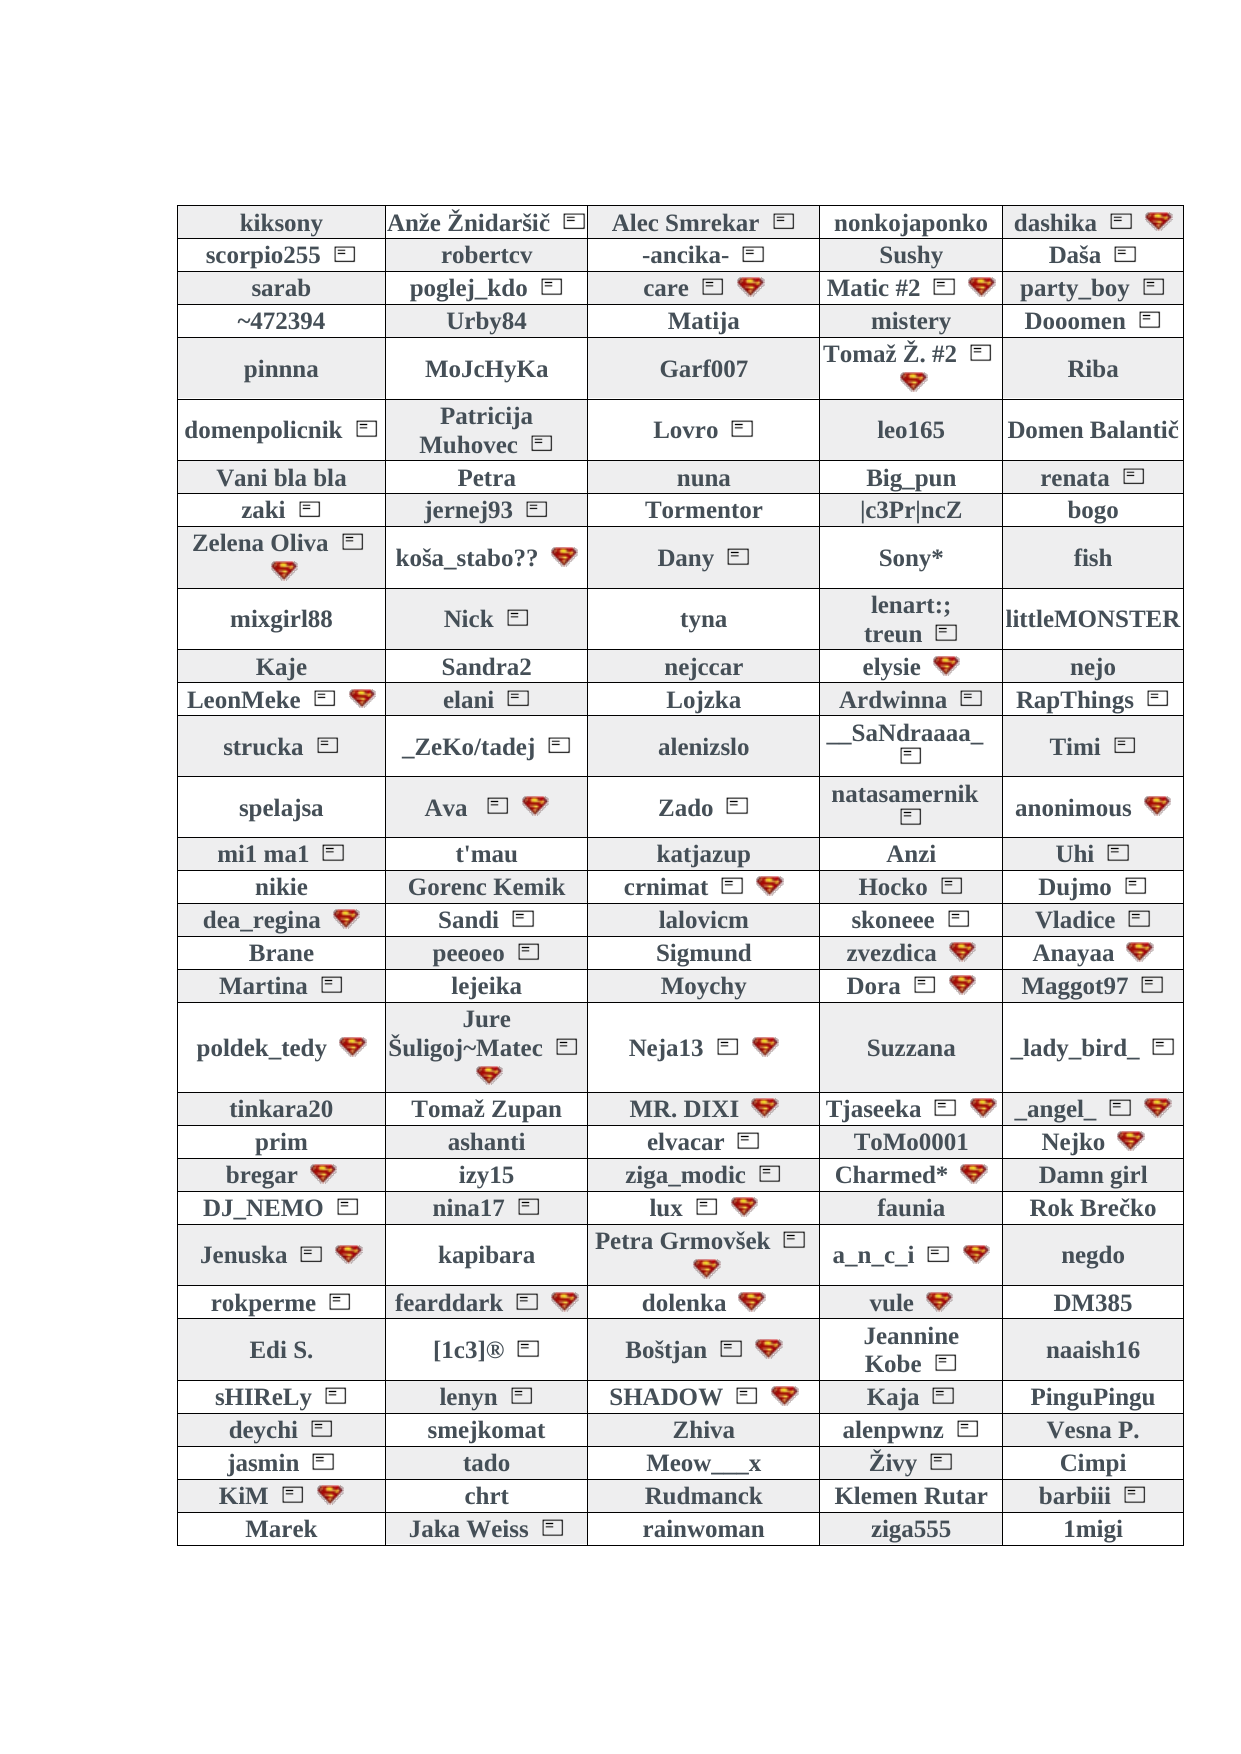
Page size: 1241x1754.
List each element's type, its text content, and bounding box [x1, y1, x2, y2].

table_cell naaish16 [1003, 1319, 1183, 1380]
table_cell Meow___x [588, 1447, 819, 1479]
picture [324, 1386, 348, 1406]
picture [525, 500, 549, 519]
picture [516, 1339, 541, 1359]
table_cell koša_stabo?? [386, 527, 587, 588]
picture [333, 909, 360, 929]
picture [328, 1292, 352, 1312]
picture [339, 1037, 367, 1057]
table_cell Dora [820, 970, 1002, 1002]
picture [551, 1292, 579, 1312]
picture [741, 245, 766, 264]
table_cell ziga_modic [588, 1159, 819, 1191]
picture [547, 736, 572, 755]
picture [931, 1386, 956, 1406]
table_cell Nick [386, 589, 587, 649]
table_cell lux [588, 1192, 819, 1224]
table_cell nuna [588, 461, 819, 493]
table_cell dea_regina [178, 904, 385, 936]
picture [900, 372, 928, 392]
picture [317, 1485, 344, 1505]
table_cell Lojzka [588, 683, 819, 715]
table_cell Jaka Weiss [386, 1513, 587, 1544]
picture [969, 343, 993, 363]
table_cell poldek_tedy [178, 1003, 385, 1092]
picture [934, 1353, 958, 1373]
table_cell anonimous [1003, 777, 1183, 837]
table_cell ashanti [386, 1126, 587, 1158]
table_cell elvacar [588, 1126, 819, 1158]
table_cell elani [386, 683, 587, 715]
picture [506, 608, 530, 628]
picture [926, 1292, 953, 1312]
table_cell Jenuska [178, 1225, 385, 1285]
picture [1144, 1098, 1172, 1118]
picture [695, 1197, 719, 1217]
table_cell katjazup [588, 838, 819, 870]
table_cell Jure Šuligoj~Matec [386, 1003, 587, 1092]
picture [316, 736, 340, 755]
table_cell alenizslo [588, 716, 819, 776]
picture [1140, 975, 1165, 995]
picture [913, 975, 937, 995]
picture [540, 277, 564, 297]
table_cell _lady_bird_ [1003, 1003, 1183, 1092]
picture [772, 212, 796, 231]
table_cell Anayaa [1003, 937, 1183, 969]
table_cell fearddark [386, 1286, 587, 1318]
picture [281, 1485, 305, 1505]
picture [1146, 689, 1170, 708]
picture [963, 1245, 990, 1264]
table_cell leo165 [820, 400, 1002, 460]
picture [940, 876, 964, 896]
table_cell zaki [178, 494, 385, 526]
table_cell Nejko [1003, 1126, 1183, 1158]
picture [716, 1037, 740, 1057]
table_cell nikie [178, 871, 385, 903]
table_cell MR. DIXI [588, 1093, 819, 1125]
table_cell Petra Grmovšek [588, 1225, 819, 1285]
table_cell mi1 ma1 [178, 838, 385, 870]
picture [517, 942, 541, 962]
table_cell Alec Smrekar [588, 206, 819, 238]
table_cell Boštjan [588, 1319, 819, 1380]
table_cell lenyn [386, 1381, 587, 1413]
picture [1123, 1485, 1147, 1505]
table_cell tinkara20 [178, 1093, 385, 1125]
picture [1127, 909, 1152, 929]
picture [562, 212, 587, 231]
table_cell prim [178, 1126, 385, 1158]
table_cell nejo [1003, 650, 1183, 682]
picture [949, 942, 976, 962]
picture [933, 656, 960, 676]
picture [735, 1386, 759, 1406]
table_cell Klemen Rutar [820, 1480, 1002, 1512]
picture [517, 1197, 541, 1217]
table_cell DJ_NEMO [178, 1192, 385, 1224]
table_cell KiM [178, 1480, 385, 1512]
picture [320, 975, 344, 995]
table_cell Garf007 [588, 338, 819, 398]
picture [1106, 843, 1131, 863]
picture [298, 500, 322, 519]
table_cell Cimpi [1003, 1447, 1183, 1479]
table_cell Domen Balantič [1003, 400, 1183, 460]
table_cell spelajsa [178, 777, 385, 837]
table_cell SHADOW [588, 1381, 819, 1413]
picture [349, 689, 376, 708]
table_cell Tormentor [588, 494, 819, 526]
picture [522, 796, 549, 816]
table_cell lalovicm [588, 904, 819, 936]
table_cell Big_pun [820, 461, 1002, 493]
table_cell lenart:; treun [820, 589, 1002, 649]
picture [731, 1197, 758, 1217]
table_cell kiksony [178, 206, 385, 238]
picture [555, 1037, 579, 1057]
picture [959, 689, 984, 708]
table_cell fish [1003, 527, 1183, 588]
picture [899, 746, 923, 766]
table_cell Dooomen [1003, 305, 1183, 337]
picture [476, 1066, 503, 1085]
table_cell Zado [588, 777, 819, 837]
picture [720, 876, 745, 896]
table_cell mixgirl88 [178, 589, 385, 649]
picture [1113, 736, 1137, 755]
table_cell care [588, 272, 819, 304]
table_cell Sandi [386, 904, 587, 936]
table_cell Kaja [820, 1381, 1002, 1413]
table_cell barbiii [1003, 1480, 1183, 1512]
picture [970, 1098, 997, 1118]
table_cell dolenka [588, 1286, 819, 1318]
table_cell Vladice [1003, 904, 1183, 936]
table_cell rokperme [178, 1286, 385, 1318]
picture [530, 434, 554, 453]
picture [968, 277, 996, 297]
table_cell izy15 [386, 1159, 587, 1191]
picture [736, 1131, 761, 1151]
table_cell -ancika- [588, 239, 819, 271]
picture [311, 1452, 336, 1472]
picture [1144, 796, 1171, 816]
table_cell Dany [588, 527, 819, 588]
table_cell poglej_kdo [386, 272, 587, 304]
table_cell kapibara [386, 1225, 587, 1285]
picture [271, 561, 298, 581]
picture [771, 1386, 799, 1406]
picture [756, 876, 784, 896]
table_cell party_boy [1003, 272, 1183, 304]
table_cell ~472394 [178, 305, 385, 337]
table_cell Tjaseeka [820, 1093, 1002, 1125]
table_cell deychi [178, 1414, 385, 1446]
table_cell Dujmo [1003, 871, 1183, 903]
table_cell zvezdica [820, 937, 1002, 969]
picture [701, 277, 725, 297]
picture [341, 532, 365, 552]
picture [299, 1245, 324, 1264]
table_cell Suzzana [820, 1003, 1002, 1092]
table_cell Matija [588, 305, 819, 337]
table_cell lejeika [386, 970, 587, 1002]
table_cell DM385 [1003, 1286, 1183, 1318]
table_cell nonkojaponko [820, 206, 1002, 238]
table_cell RapThings [1003, 683, 1183, 715]
table_cell tyna [588, 589, 819, 649]
picture [949, 975, 976, 995]
table_cell alenpwnz [820, 1414, 1002, 1446]
table_cell elysie [820, 650, 1002, 682]
table_cell tado [386, 1447, 587, 1479]
picture [947, 909, 971, 929]
table_cell [1c3]® [386, 1319, 587, 1380]
picture [515, 1292, 540, 1312]
table_cell ToMo0001 [820, 1126, 1002, 1158]
picture [926, 1245, 951, 1264]
table_cell a_n_c_i [820, 1225, 1002, 1285]
table_cell 1migi [1003, 1513, 1183, 1544]
picture [933, 1098, 958, 1118]
picture [335, 1245, 363, 1264]
table_cell Zelena Oliva [178, 527, 385, 588]
table_cell Maggot97 [1003, 970, 1183, 1002]
picture [751, 1098, 779, 1118]
table_cell |c3Pr|ncZ [820, 494, 1002, 526]
table_cell Hocko [820, 871, 1002, 903]
table_cell Tomaž Zupan [386, 1093, 587, 1125]
table_cell ziga555 [820, 1513, 1002, 1544]
table_cell t'mau [386, 838, 587, 870]
table_cell Vani bla bla [178, 461, 385, 493]
table_cell nina17 [386, 1192, 587, 1224]
table_cell Marek [178, 1513, 385, 1544]
table_cell _angel_ [1003, 1093, 1183, 1125]
picture [725, 796, 750, 816]
table_cell MoJcHyKa [386, 338, 587, 398]
table_cell sarab [178, 272, 385, 304]
table_cell __SaNdraaaa_ [820, 716, 1002, 776]
picture [1151, 1037, 1176, 1057]
picture [752, 1037, 779, 1057]
table_cell Petra [386, 461, 587, 493]
table_cell Neja13 [588, 1003, 819, 1092]
picture [1113, 245, 1138, 264]
table_cell Ardwinna [820, 683, 1002, 715]
table_cell Sushy [820, 239, 1002, 271]
table_cell vule [820, 1286, 1002, 1318]
table_cell scorpio255 [178, 239, 385, 271]
table_cell Martina [178, 970, 385, 1002]
picture [1109, 212, 1134, 231]
picture [510, 1386, 534, 1406]
table_cell Daša [1003, 239, 1183, 271]
picture [1122, 467, 1146, 486]
table_cell Gorenc Kemik [386, 871, 587, 903]
table_cell Rok Brečko [1003, 1192, 1183, 1224]
table_cell strucka [178, 716, 385, 776]
table_cell dashika [1003, 206, 1183, 238]
picture [956, 1419, 980, 1439]
picture [336, 1197, 360, 1217]
table_cell Sony* [820, 527, 1002, 588]
table_cell Lovro [588, 400, 819, 460]
table_cell rainwoman [588, 1513, 819, 1544]
table_cell _ZeKo/tadej [386, 716, 587, 776]
table_cell Uhi [1003, 838, 1183, 870]
table_cell Damn girl [1003, 1159, 1183, 1191]
table_cell Edi S. [178, 1319, 385, 1380]
table_cell Patricija Muhovec [386, 400, 587, 460]
picture [551, 547, 578, 567]
table_cell Zhiva [588, 1414, 819, 1446]
table_cell Timi [1003, 716, 1183, 776]
table_cell Riba [1003, 338, 1183, 398]
picture [541, 1518, 565, 1538]
table_cell Charmed* [820, 1159, 1002, 1191]
table_cell Matic #2 [820, 272, 1002, 304]
picture [726, 547, 751, 567]
picture [758, 1164, 782, 1184]
table_cell Urby84 [386, 305, 587, 337]
picture [693, 1259, 721, 1279]
table_cell Vesna P. [1003, 1414, 1183, 1446]
table_cell Jeannine Kobe [820, 1319, 1002, 1380]
picture [310, 1419, 334, 1439]
table_cell robertcv [386, 239, 587, 271]
picture [1117, 1131, 1145, 1151]
picture [738, 1292, 766, 1312]
table_cell Brane [178, 937, 385, 969]
picture [730, 419, 755, 439]
table_cell Sandra2 [386, 650, 587, 682]
picture [719, 1339, 744, 1359]
picture [932, 277, 957, 297]
table_cell Rudmanck [588, 1480, 819, 1512]
table_cell PinguPingu [1003, 1381, 1183, 1413]
picture [782, 1230, 807, 1250]
picture [1138, 310, 1162, 330]
table_cell Ava [386, 777, 587, 837]
table_cell LeonMeke [178, 683, 385, 715]
table_cell negdo [1003, 1225, 1183, 1285]
table_cell jernej93 [386, 494, 587, 526]
table_cell Anže Žnidaršič [386, 206, 587, 238]
table_cell smejkomat [386, 1414, 587, 1446]
table_cell natasamernik [820, 777, 1002, 837]
table_cell Kaje [178, 650, 385, 682]
picture [929, 1452, 954, 1472]
picture [321, 843, 346, 863]
table_cell jasmin [178, 1447, 385, 1479]
picture [486, 796, 510, 816]
picture [1145, 212, 1173, 231]
table_cell peeoeo [386, 937, 587, 969]
table_cell skoneee [820, 904, 1002, 936]
picture [1108, 1098, 1133, 1118]
picture [511, 909, 536, 929]
table_cell pinnna [178, 338, 385, 398]
table_cell bregar [178, 1159, 385, 1191]
picture [313, 689, 337, 708]
table_cell renata [1003, 461, 1183, 493]
picture [899, 807, 923, 827]
table_cell sHIReLy [178, 1381, 385, 1413]
table_cell nejccar [588, 650, 819, 682]
picture [506, 689, 531, 708]
picture [310, 1164, 337, 1184]
table_cell domenpolicnik [178, 400, 385, 460]
picture [934, 623, 959, 643]
table_cell chrt [386, 1480, 587, 1512]
picture [333, 245, 357, 264]
table_cell Tomaž Ž. #2 [820, 338, 1002, 398]
picture [1126, 942, 1154, 962]
table_cell Moychy [588, 970, 819, 1002]
picture [1124, 876, 1148, 896]
table_cell Sigmund [588, 937, 819, 969]
picture [1142, 277, 1166, 297]
picture [737, 277, 765, 297]
table_cell faunia [820, 1192, 1002, 1224]
table_cell Živy [820, 1447, 1002, 1479]
table_cell Anzi [820, 838, 1002, 870]
picture [960, 1164, 988, 1184]
table_cell bogo [1003, 494, 1183, 526]
picture [755, 1339, 783, 1359]
picture [355, 419, 379, 439]
table_cell littleMONSTER [1003, 589, 1183, 649]
table_cell crnimat [588, 871, 819, 903]
table_cell mistery [820, 305, 1002, 337]
